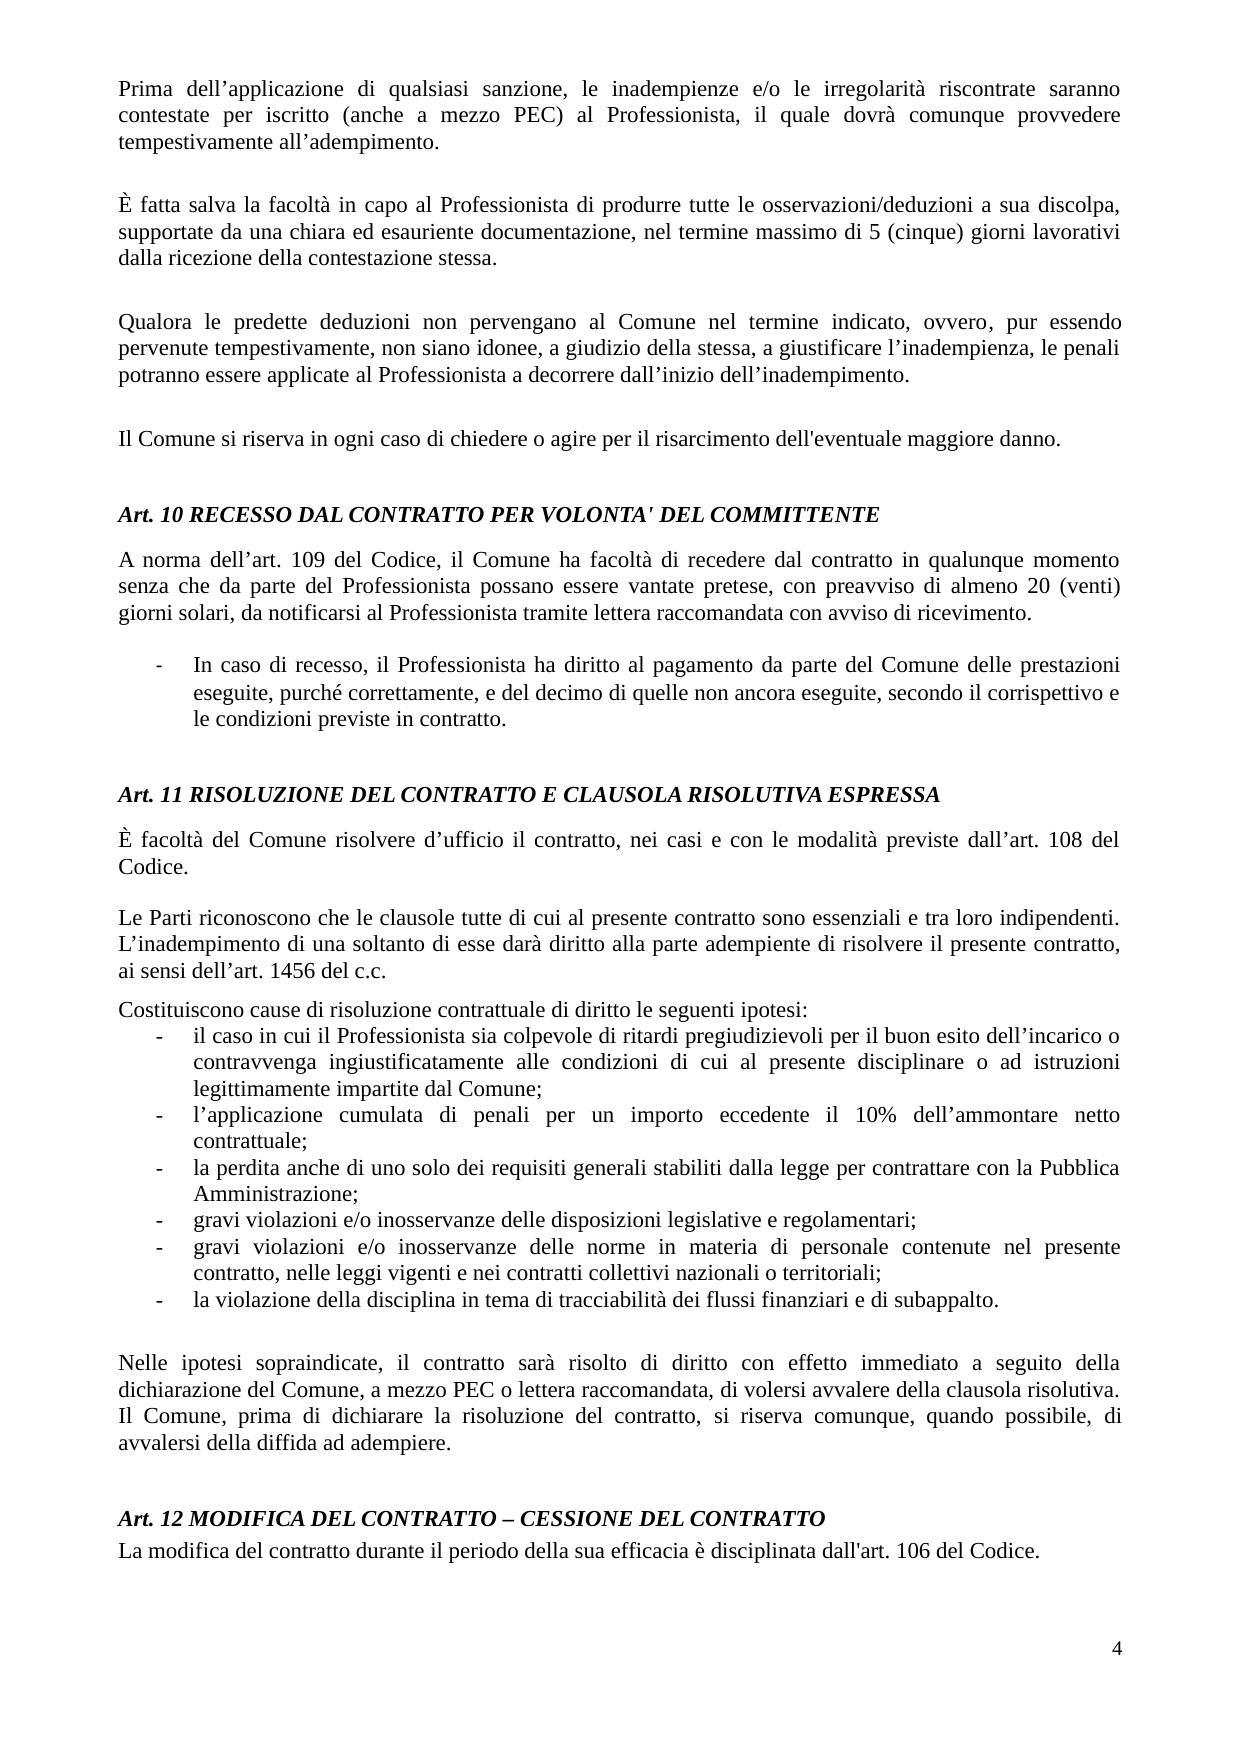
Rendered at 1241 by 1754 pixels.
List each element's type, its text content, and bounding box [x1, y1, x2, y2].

subtitle Art. 10 RECESSO DAL CONTRATTO PER VOLONTA' DEL COMMITTENTE [118, 501, 1122, 527]
list la violazione della disciplina in tema di tracciabilità dei flussi finanziari e di subappalto. [156, 1286, 1122, 1312]
list gravi violazioni e/o inosservanze delle norme in materia di personale contenute nel presente contratto, nelle leggi vigenti e nei contratti collettivi nazionali o territoriali; [156, 1233, 1122, 1286]
text Prima dell’applicazione di qualsiasi sanzione, le inadempienze e/o le irregolarità riscontrate saranno contestate per iscritto (anche a mezzo PEC) al Professionista, il quale dovrà comunque provvedere tempestivamente all’adempimento. [118, 75, 1122, 154]
text Nelle ipotesi sopraindicate, il contratto sarà risolto di diritto con effetto immediato a seguito della dichiarazione del Comune, a mezzo PEC o lettera raccomandata, di volersi avvalere della clausola risolutiva. Il Comune, prima di dichiarare la risoluzione del contratto, si riserva comunque, quando possibile, di avvalersi della diffida ad adempiere. [118, 1349, 1122, 1455]
text La modifica del contratto durante il periodo della sua efficacia è disciplinata dall'art. 106 del Codice. [118, 1537, 1122, 1564]
list la perdita anche di uno solo dei requisiti generali stabiliti dalla legge per contrattare con la Pubblica Amministrazione; [156, 1154, 1122, 1207]
subtitle Art. 11 RISOLUZIONE DEL CONTRATTO E CLAUSOLA RISOLUTIVA ESPRESSA [118, 781, 1122, 808]
list gravi violazioni e/o inosservanze delle disposizioni legislative e regolamentari; [156, 1207, 1122, 1233]
text A norma dell’art. 109 del Codice, il Comune ha facoltà di recedere dal contratto in qualunque momento senza che da parte del Professionista possano essere vantate pretese, con preavviso di almeno 20 (venti) giorni solari, da notificarsi al Professionista tramite lettera raccomandata con avviso di ricevimento. [118, 546, 1122, 625]
text È facoltà del Comune risolvere d’ufficio il contratto, nei casi e con le modalità previste dall’art. 108 del Codice. [118, 826, 1122, 879]
list In caso di recesso, il Professionista ha diritto al pagamento da parte del Comune delle prestazioni eseguite, purché correttamente, e del decimo di quelle non ancora eseguite, secondo il corrispettivo e le condizioni previste in contratto. [156, 650, 1122, 731]
text Costituiscono cause di risoluzione contrattuale di diritto le seguenti ipotesi: [118, 996, 1122, 1022]
list l’applicazione cumulata di penali per un importo eccedente il 10% dell’ammontare netto contrattuale; [156, 1101, 1122, 1154]
text Qualora le predette deduzioni non pervengano al Comune nel termine indicato, ovvero, pur essendo pervenute tempestivamente, non siano idonee, a giudizio della stessa, a giustificare l’inadempienza, le penali potranno essere applicate al Professionista a decorrere dall’inizio dell’inadempimento. [118, 308, 1122, 387]
list il caso in cui il Professionista sia colpevole di ritardi pregiudizievoli per il buon esito dell’incarico o contravvenga ingiustificatamente alle condizioni di cui al presente disciplinare o ad istruzioni legittimamente impartite dal Comune; [156, 1022, 1122, 1101]
text Il Comune si riserva in ogni caso di chiedere o agire per il risarcimento dell'eventuale maggiore danno. [118, 425, 1122, 451]
text È fatta salva la facoltà in capo al Professionista di produrre tutte le osservazioni/deduzioni a sua discolpa, supportate da una chiara ed esauriente documentazione, nel termine massimo di 5 (cinque) giorni lavorativi dalla ricezione della contestazione stessa. [118, 192, 1122, 271]
subtitle Art. 12 MODIFICA DEL CONTRATTO – CESSIONE DEL CONTRATTO [118, 1505, 1122, 1531]
text Le Parti riconoscono che le clausole tutte di cui al presente contratto sono essenziali e tra loro indipendenti. L’inadempimento di una soltanto di esse darà diritto alla parte adempiente di risolvere il presente contratto, ai sensi dell’art. 1456 del c.c. [118, 904, 1122, 983]
